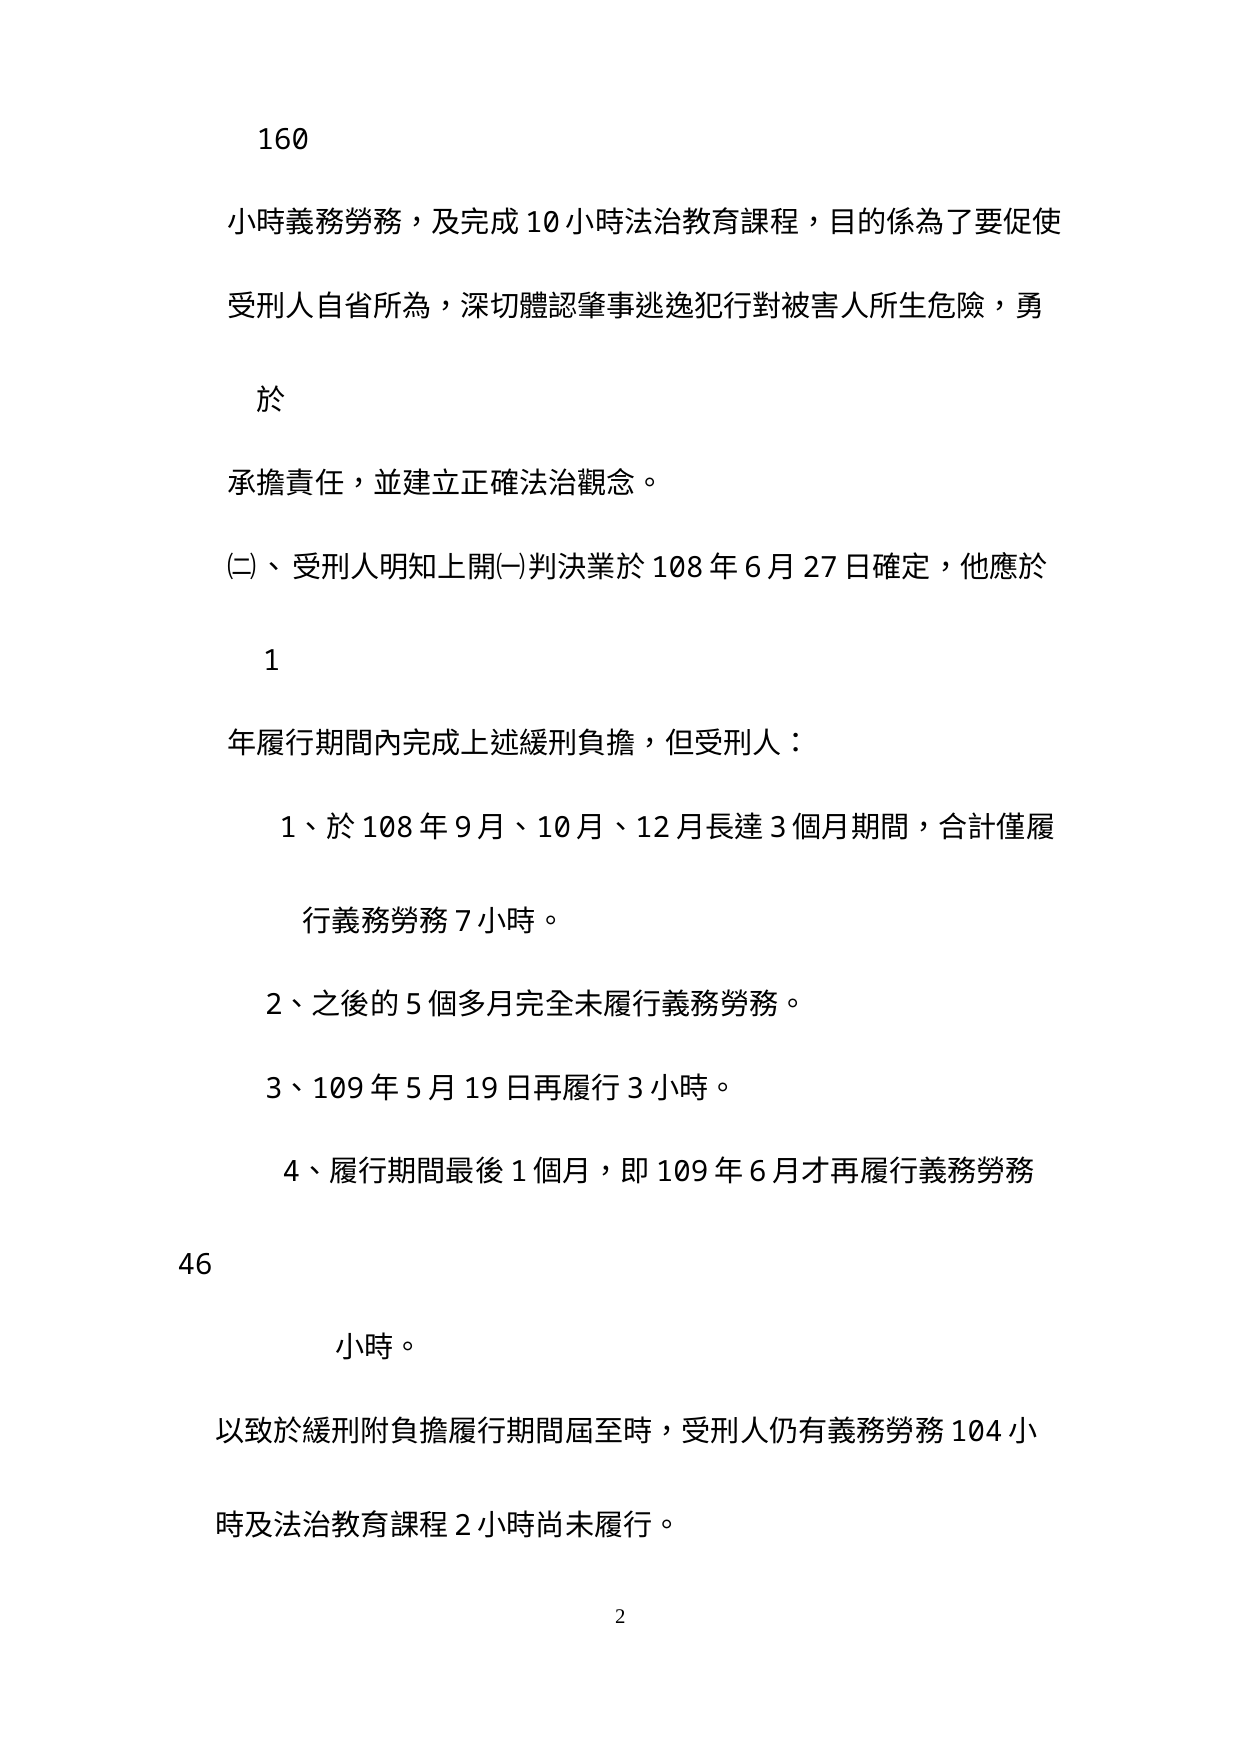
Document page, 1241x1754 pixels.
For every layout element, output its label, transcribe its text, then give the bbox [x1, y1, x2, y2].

text 受刑人自省所為，深切體認肇事逃逸犯行對被害人所生危險，勇於 [227, 262, 1063, 418]
text 承擔責任，並建立正確法治觀念。 [227, 439, 1063, 502]
text 160 [227, 96, 1063, 159]
text 小時。 [177, 1304, 1063, 1366]
text 以致於緩刑附負擔履行期間屆至時，受刑人仍有義務勞務104小時及法治教育課程2小時尚未履行。 [215, 1387, 1063, 1543]
text 年履行期間內完成上述緩刑負擔，但受刑人： [227, 699, 1063, 762]
text 4、履行期間最後1個月，即109年6月才再履行義務勞務46 [177, 1128, 1063, 1284]
text 小時義務勞務，及完成10小時法治教育課程，目的係為了要促使 [227, 178, 1063, 241]
text 3、109年5月19日再履行3小時。 [177, 1044, 1063, 1106]
text ㈡、受刑人明知上開㈠判決業於108年6月27日確定，他應於1 [227, 523, 1063, 679]
text 2、之後的5個多月完全未履行義務勞務。 [177, 960, 1063, 1023]
text 1、於108年9月、10月、12月長達3個月期間，合計僅履行義務勞務7小時。 [244, 783, 1063, 939]
